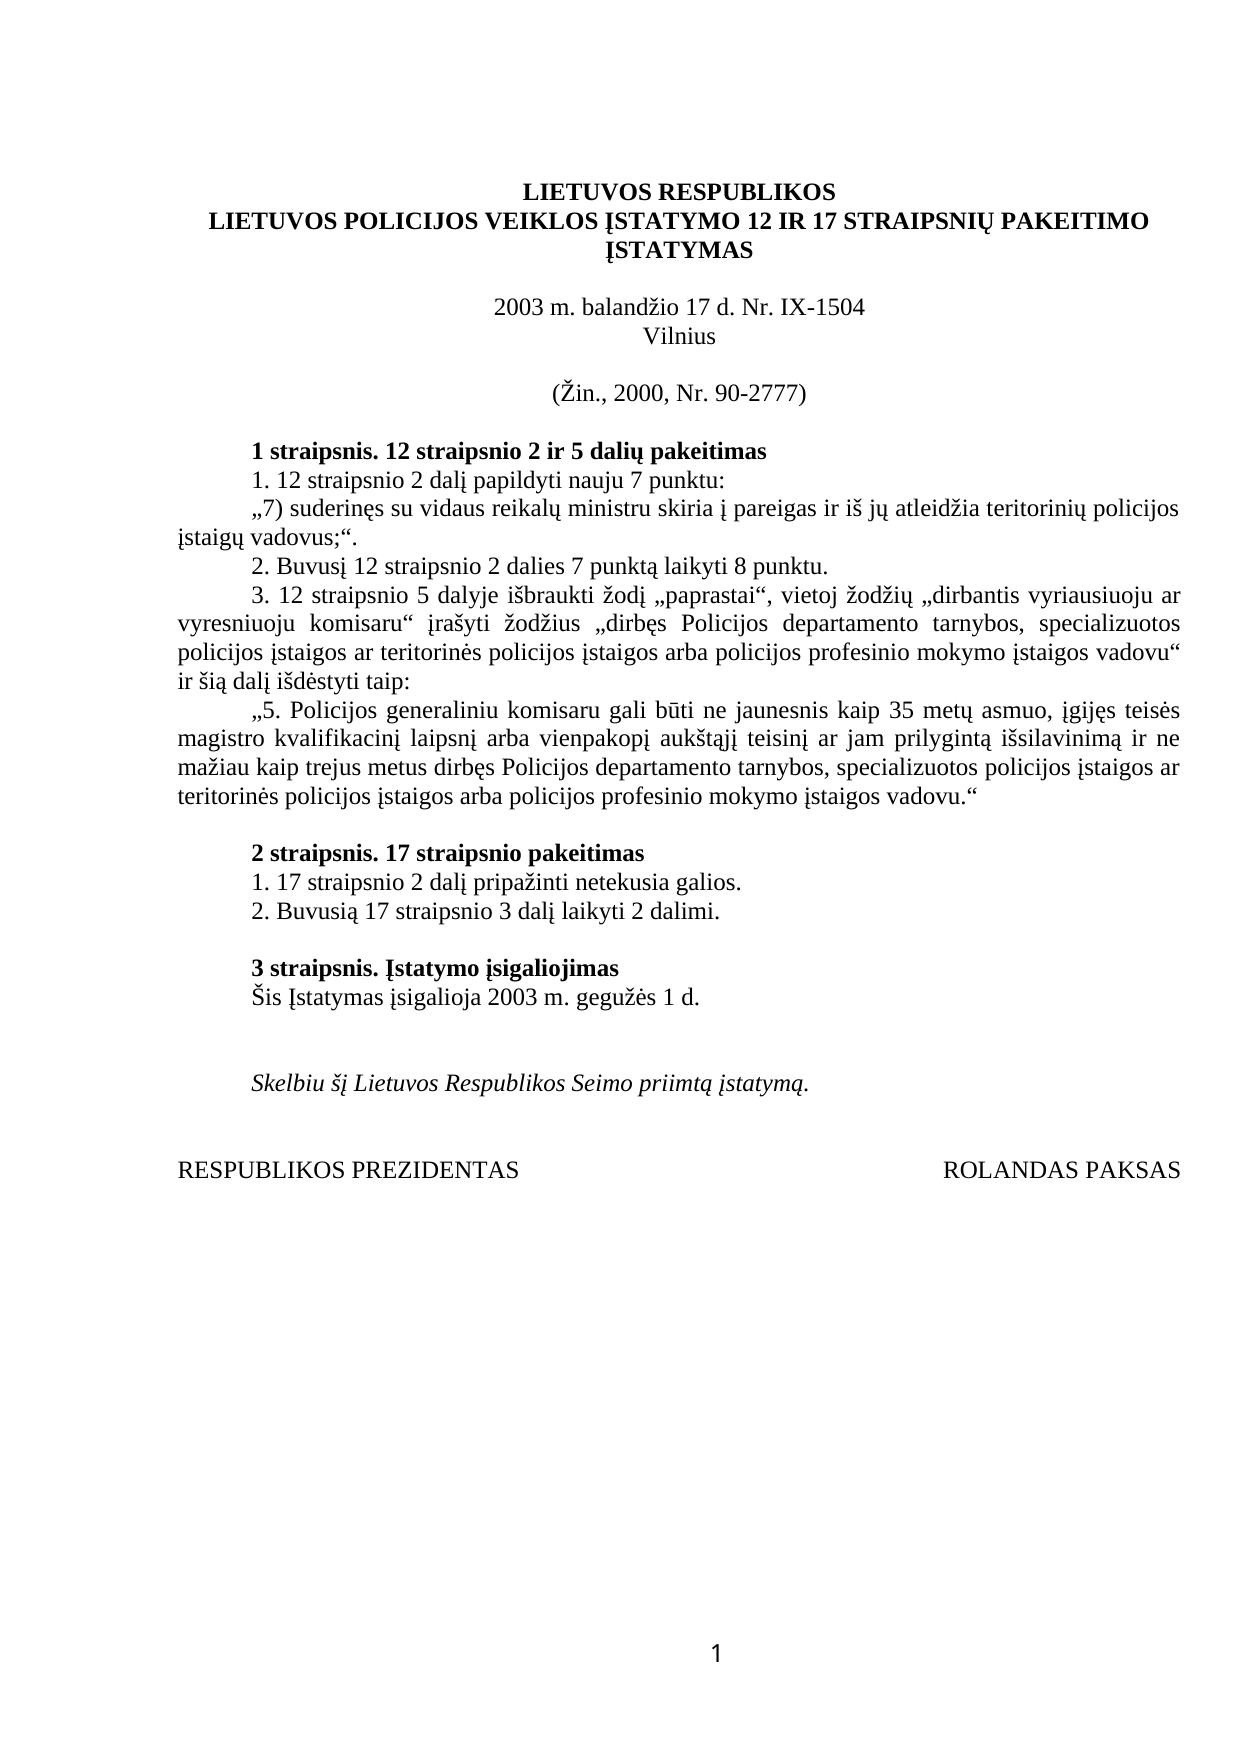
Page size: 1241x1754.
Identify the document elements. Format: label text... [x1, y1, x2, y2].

text 1. 12 straipsnio 2 dalį papildyti nauju 7 punktu: [177, 465, 1181, 493]
text 3 straipsnis. Įstatymo įsigaliojimas [177, 953, 1181, 982]
text 2003 m. balandžio 17 d. Nr. IX-1504 [177, 292, 1181, 321]
text Skelbiu šį Lietuvos Respublikos Seimo priimtą įstatymą. [177, 1068, 1181, 1097]
text LIETUVOS POLICIJOS VEIKLOS ĮSTATYMO 12 IR 17 STRAIPSNIŲ PAKEITIMO [177, 206, 1181, 235]
text 2. Buvusią 17 straipsnio 3 dalį laikyti 2 dalimi. [177, 896, 1181, 925]
text (Žin., 2000, Nr. 90-2777) [177, 378, 1181, 407]
text RESPUBLIKOS PREZIDENTAS ROLANDAS PAKSAS [177, 1155, 1181, 1183]
text 2 straipsnis. 17 straipsnio pakeitimas [177, 838, 1181, 867]
text Vilnius [177, 321, 1181, 350]
text 2. Buvusį 12 straipsnio 2 dalies 7 punktą laikyti 8 punktu. [177, 551, 1181, 580]
text 1 straipsnis. 12 straipsnio 2 ir 5 dalių pakeitimas [177, 436, 1181, 465]
text 3. 12 straipsnio 5 dalyje išbraukti žodį „paprastai“, vietoj žodžių „dirbantis vyriausiuoju ar vyresniuoju komisaru“ įrašyti žodžius „dirbęs Policijos departamento tarnybos, specializuotos policijos įstaigos ar teritorinės policijos įstaigos arba policijos profesinio mokymo įstaigos vadovu“ ir šią dalį išdėstyti taip: [177, 580, 1181, 695]
text 1. 17 straipsnio 2 dalį pripažinti netekusia galios. [177, 867, 1181, 896]
text ĮSTATYMAS [177, 235, 1181, 263]
text Šis Įstatymas įsigalioja 2003 m. gegužės 1 d. [177, 982, 1181, 1011]
text „5. Policijos generaliniu komisaru gali būti ne jaunesnis kaip 35 metų asmuo, įgijęs teisės magistro kvalifikacinį laipsnį arba vienpakopį aukštąjį teisinį ar jam prilygintą išsilavinimą ir ne mažiau kaip trejus metus dirbęs Policijos departamento tarnybos, specializuotos policijos įstaigos ar teritorinės policijos įstaigos arba policijos profesinio mokymo įstaigos vadovu.“ [177, 695, 1181, 810]
text LIETUVOS RESPUBLIKOS [177, 177, 1181, 206]
text „7) suderinęs su vidaus reikalų ministru skiria į pareigas ir iš jų atleidžia teritorinių policijos įstaigų vadovus;“. [177, 493, 1181, 551]
